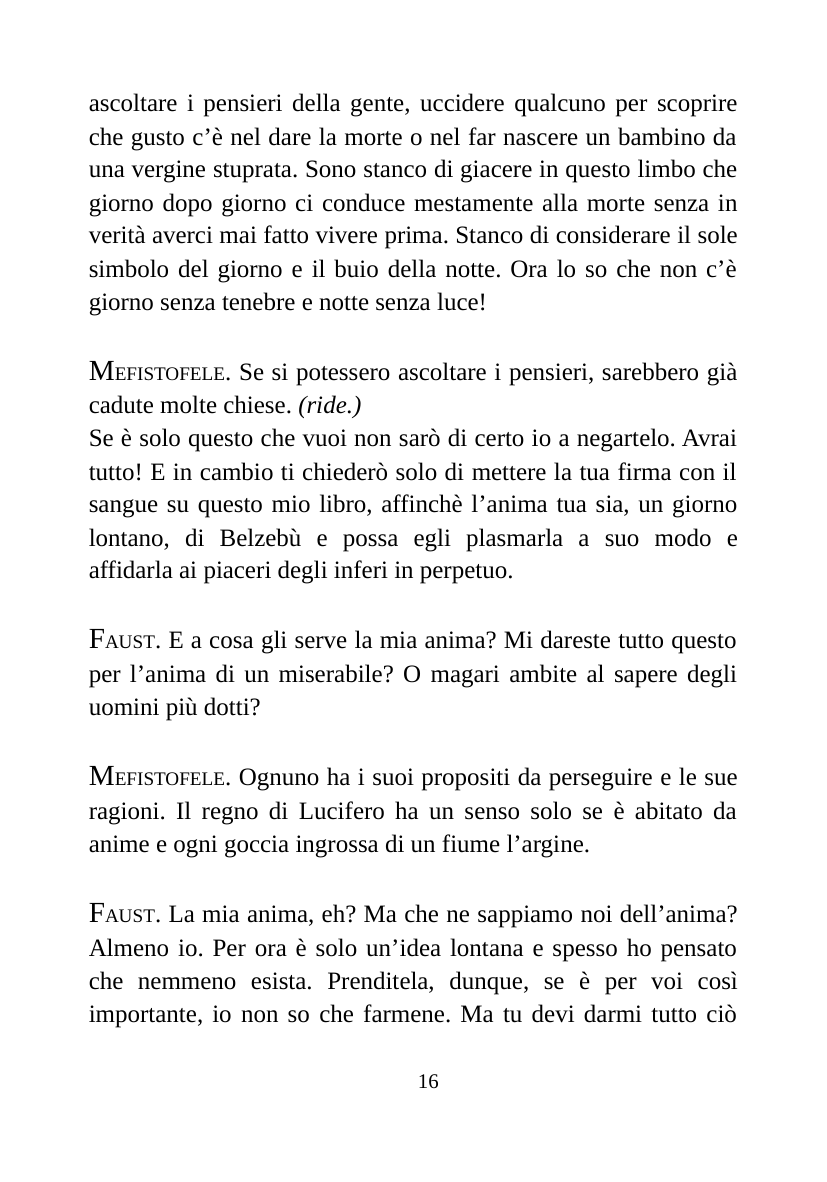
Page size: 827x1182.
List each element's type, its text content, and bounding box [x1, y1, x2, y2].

text Faust. La mia anima, eh? Ma che ne sappiamo noi dell’anima? Almeno io. Per ora è solo un’idea lontana e spesso ho pensato che nemmeno esista. Prenditela, dunque, se è per voi così importante, io non so che farmene. Ma tu devi darmi tutto ciò [88, 895, 738, 1028]
text Mefistofele. Se si potessero ascoltare i pensieri, sarebbero già cadute molte chiese. (ride.) [88, 353, 738, 419]
text Se è solo questo che vuoi non sarò di certo io a negartelo. Avrai tutto! E in cambio ti chiederò solo di mettere la tua firma con il sangue su questo mio libro, affinchè l’anima tua sia, un giorno lontano, di Belzebù e possa egli plasmarla a suo modo e affidarla ai piaceri degli inferi in perpetuo. [88, 423, 738, 584]
text Faust. E a cosa gli serve la mia anima? Mi dareste tutto questo per l’anima di un miserabile? O magari ambite al sapere degli uomini più dotti? [88, 622, 738, 721]
text ascoltare i pensieri della gente, uccidere qualcuno per scoprire che gusto c’è nel dare la morte o nel far nascere un bambino da una vergine stuprata. Sono stanco di giacere in questo limbo che giorno dopo giorno ci conduce mestamente alla morte senza in verità averci mai fatto vivere prima. Stanco di considerare il sole simbolo del giorno e il buio della notte. Ora lo so che non c’è giorno senza tenebre e notte senza luce! [88, 88, 738, 315]
text Mefistofele. Ognuno ha i suoi propositi da perseguire e le sue ragioni. Il regno di Lucifero ha un senso solo se è abitato da anime e ogni goccia ingrossa di un fiume l’argine. [88, 758, 738, 858]
